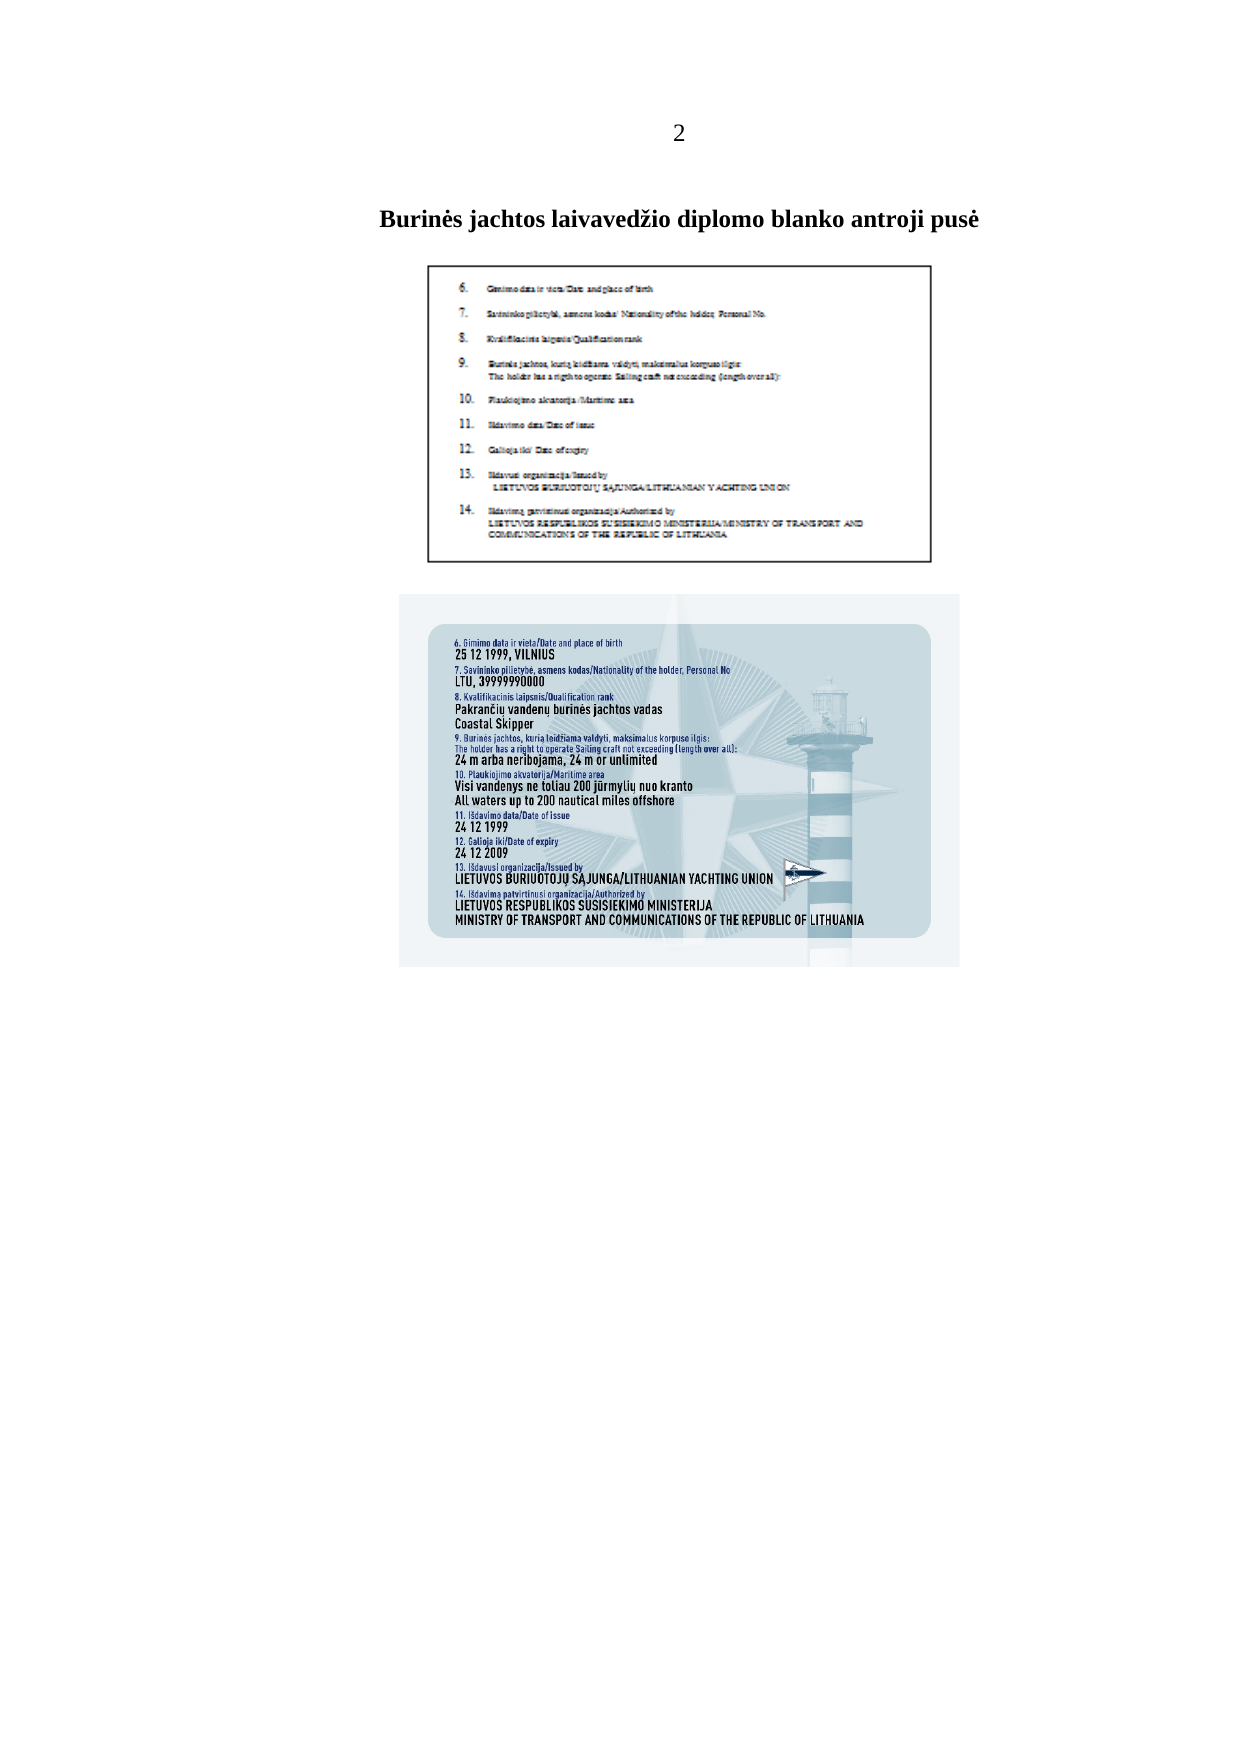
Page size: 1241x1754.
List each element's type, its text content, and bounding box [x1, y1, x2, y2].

text Burinės jachtos laivavedžio diplomo blanko antroji pusė [177, 204, 1181, 232]
